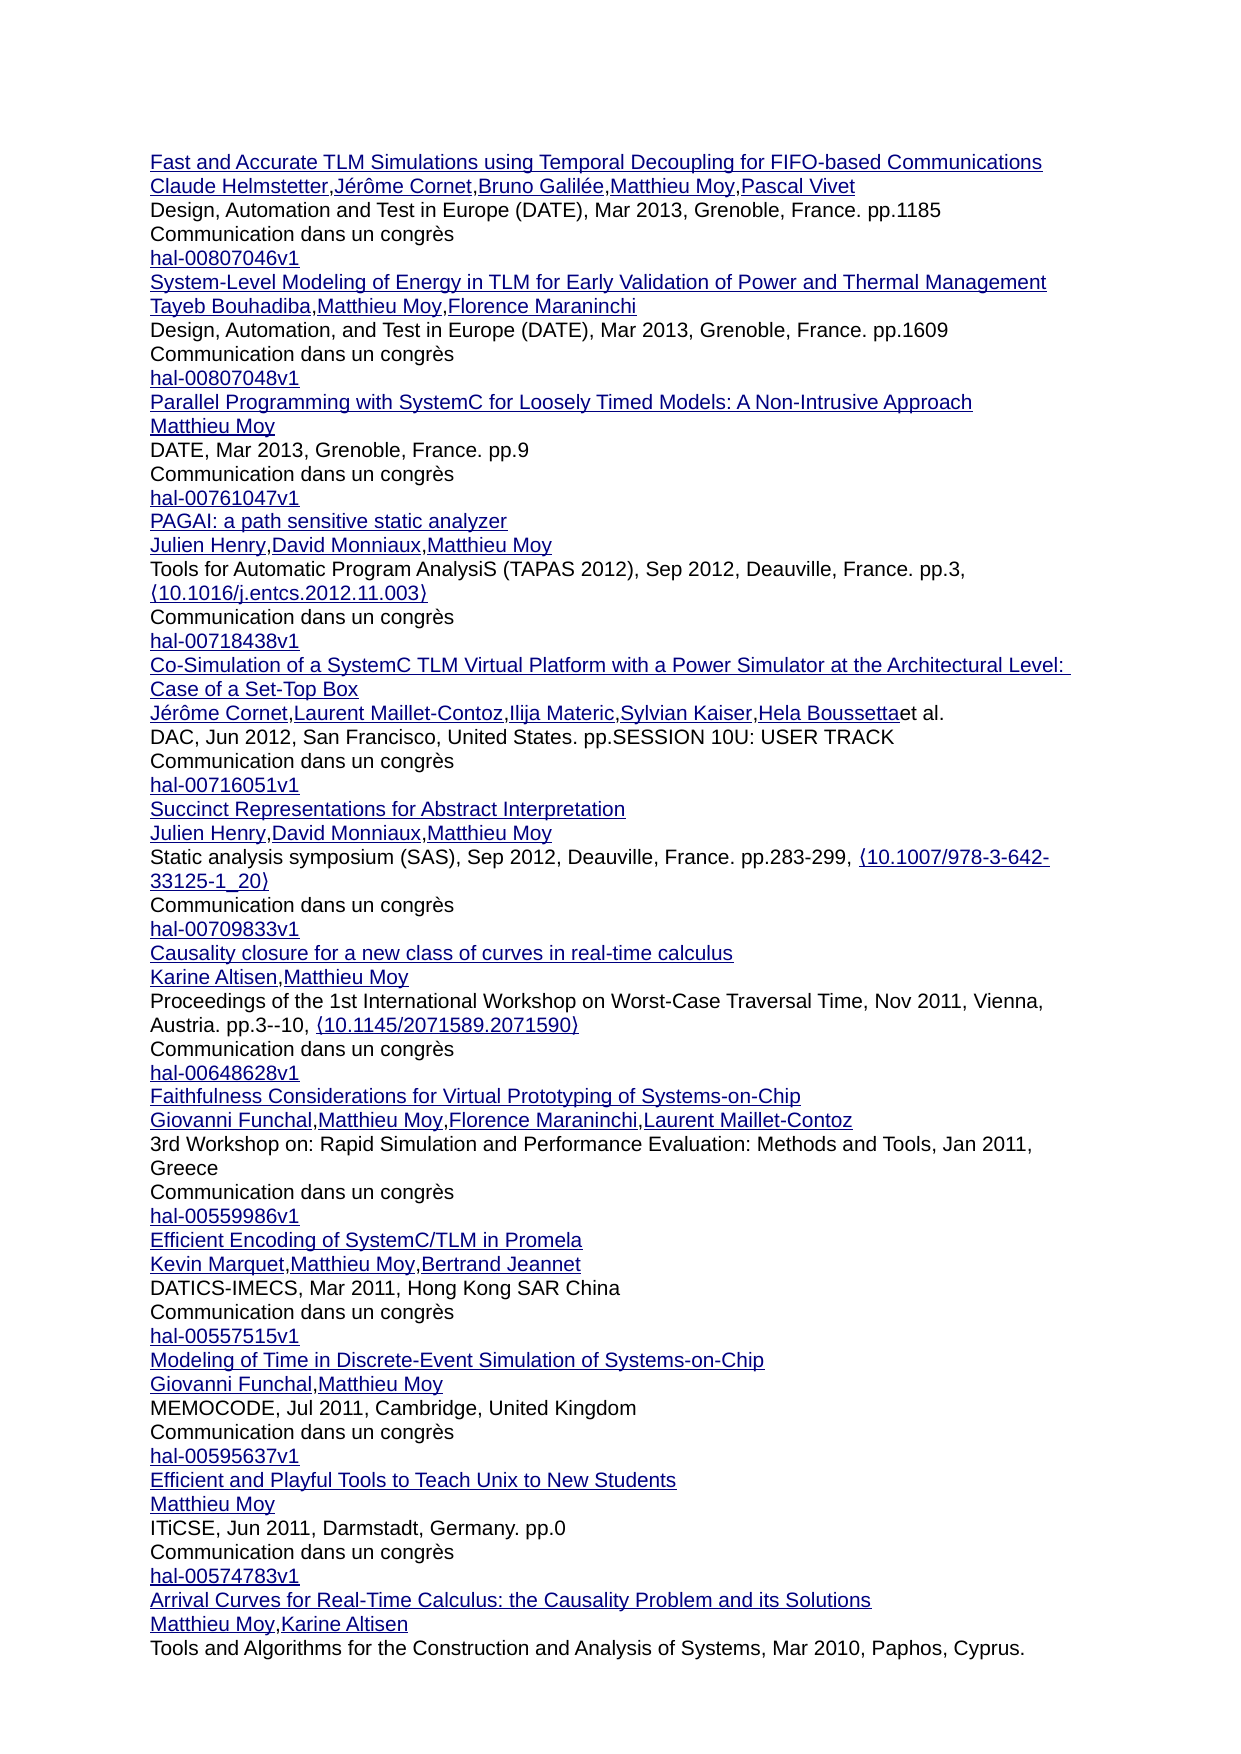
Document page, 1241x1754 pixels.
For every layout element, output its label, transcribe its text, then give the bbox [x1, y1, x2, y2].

table_cell System-Level Modeling of Energy in TLM for Early Validation of Power and Thermal Management Tayeb Bouhadiba,Matthieu Moy,Florence Maraninchi Design, Automation, and Test in Europe (DATE), Mar 2013, Grenoble, France. pp.1609 Communication dans un congrès hal-00807048v1 [150, 270, 1090, 389]
table_cell Succinct Representations for Abstract Interpretation Julien Henry,David Monniaux,Matthieu Moy Static analysis symposium (SAS), Sep 2012, Deauville, France. pp.283-299, ⟨10.1007/978-3-642-33125-1_20⟩ Communication dans un congrès hal-00709833v1 [150, 797, 1090, 941]
table_cell Modeling of Time in Discrete-Event Simulation of Systems-on-Chip Giovanni Funchal,Matthieu Moy MEMOCODE, Jul 2011, Cambridge, United Kingdom Communication dans un congrès hal-00595637v1 [150, 1348, 1090, 1468]
table_cell Parallel Programming with SystemC for Loosely Timed Models: A Non-Intrusive Approach Matthieu Moy DATE, Mar 2013, Grenoble, France. pp.9 Communication dans un congrès hal-00761047v1 [150, 390, 1090, 509]
table_cell Faithfulness Considerations for Virtual Prototyping of Systems-on-Chip Giovanni Funchal,Matthieu Moy,Florence Maraninchi,Laurent Maillet-Contoz 3rd Workshop on: Rapid Simulation and Performance Evaluation: Methods and Tools, Jan 2011, Greece Communication dans un congrès hal-00559986v1 [150, 1084, 1090, 1228]
table_cell Co-Simulation of a SystemC TLM Virtual Platform with a Power Simulator at the Architectural Level: Case of a Set-Top Box Jérôme Cornet,Laurent Maillet-Contoz,Ilija Materic,Sylvian Kaiser,Hela Boussettaet al. DAC, Jun 2012, San Francisco, United States. pp.SESSION 10U: USER TRACK Communication dans un congrès hal-00716051v1 [150, 653, 1090, 797]
table_cell Fast and Accurate TLM Simulations using Temporal Decoupling for FIFO-based Communications Claude Helmstetter,Jérôme Cornet,Bruno Galilée,Matthieu Moy,Pascal Vivet Design, Automation and Test in Europe (DATE), Mar 2013, Grenoble, France. pp.1185 Communication dans un congrès hal-00807046v1 [150, 150, 1090, 270]
table_cell Arrival Curves for Real-Time Calculus: the Causality Problem and its Solutions Matthieu Moy,Karine Altisen Tools and Algorithms for the Construction and Analysis of Systems, Mar 2010, Paphos, Cyprus. [150, 1588, 1090, 1659]
table_cell Efficient and Playful Tools to Teach Unix to New Students Matthieu Moy ITiCSE, Jun 2011, Darmstadt, Germany. pp.0 Communication dans un congrès hal-00574783v1 [150, 1468, 1090, 1587]
table_cell Efficient Encoding of SystemC/TLM in Promela Kevin Marquet,Matthieu Moy,Bertrand Jeannet DATICS-IMECS, Mar 2011, Hong Kong SAR China Communication dans un congrès hal-00557515v1 [150, 1228, 1090, 1348]
table_cell PAGAI: a path sensitive static analyzer Julien Henry,David Monniaux,Matthieu Moy Tools for Automatic Program AnalysiS (TAPAS 2012), Sep 2012, Deauville, France. pp.3, ⟨10.1016/j.entcs.2012.11.003⟩ Communication dans un congrès hal-00718438v1 [150, 509, 1090, 653]
table_cell Causality closure for a new class of curves in real-time calculus Karine Altisen,Matthieu Moy Proceedings of the 1st International Workshop on Worst-Case Traversal Time, Nov 2011, Vienna, Austria. pp.3--10, ⟨10.1145/2071589.2071590⟩ Communication dans un congrès hal-00648628v1 [150, 941, 1090, 1084]
